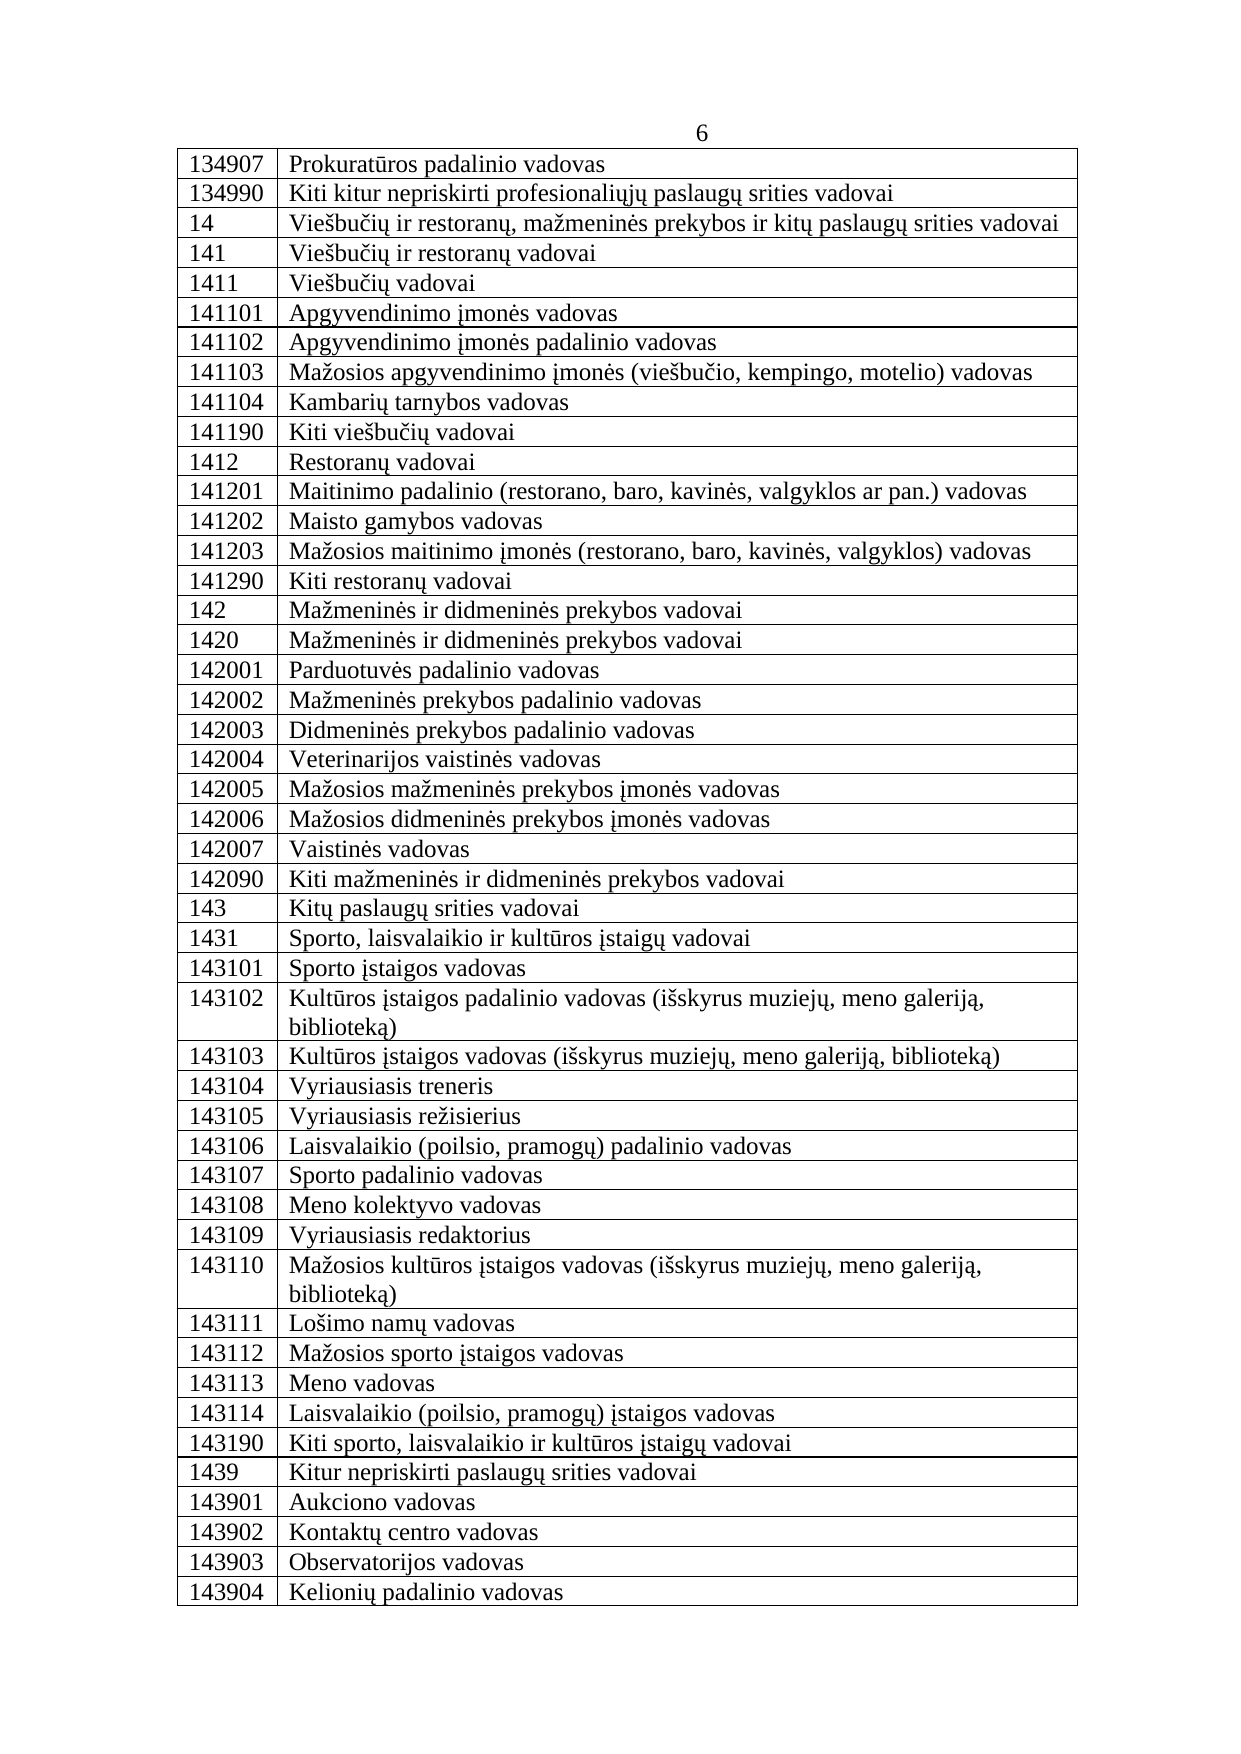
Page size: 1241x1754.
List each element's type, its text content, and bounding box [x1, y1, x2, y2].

table_cell 141290 [178, 566, 277, 594]
table_cell 143109 [178, 1220, 277, 1249]
table_cell Kontaktų centro vadovas [278, 1517, 1077, 1546]
table_cell 141201 [178, 476, 277, 505]
table_cell 141203 [178, 536, 277, 565]
table_cell 143904 [178, 1577, 277, 1605]
table_cell 141102 [178, 328, 277, 356]
table_cell 143104 [178, 1071, 277, 1100]
table_cell 143903 [178, 1547, 277, 1576]
table_cell Kelionių padalinio vadovas [278, 1577, 1077, 1605]
table_cell Viešbučių ir restoranų, mažmeninės prekybos ir kitų paslaugų srities vadovai [278, 208, 1077, 237]
table_cell Maisto gamybos vadovas [278, 506, 1077, 535]
table_cell 1412 [178, 447, 277, 475]
table_cell Meno vadovas [278, 1368, 1077, 1397]
table_cell Veterinarijos vaistinės vadovas [278, 745, 1077, 773]
table_cell 143112 [178, 1338, 277, 1367]
table_cell 142006 [178, 804, 277, 833]
table_cell 142001 [178, 655, 277, 684]
table_cell 1439 [178, 1458, 277, 1486]
table_cell Mažmeninės ir didmeninės prekybos vadovai [278, 596, 1077, 624]
table_cell Mažosios didmeninės prekybos įmonės vadovas [278, 804, 1077, 833]
table_cell 143190 [178, 1428, 277, 1456]
table_cell Sporto, laisvalaikio ir kultūros įstaigų vadovai [278, 923, 1077, 952]
table_cell 142090 [178, 864, 277, 892]
table_cell 143902 [178, 1517, 277, 1546]
table_cell Mažosios maitinimo įmonės (restorano, baro, kavinės, valgyklos) vadovas [278, 536, 1077, 565]
table_cell Kiti viešbučių vadovai [278, 417, 1077, 446]
table_cell 134907 [178, 149, 277, 177]
table_cell 141 [178, 238, 277, 267]
table_cell Apgyvendinimo įmonės vadovas [278, 298, 1077, 326]
table_cell Kambarių tarnybos vadovas [278, 387, 1077, 416]
table_cell 143106 [178, 1131, 277, 1159]
table_cell Mažmeninės ir didmeninės prekybos vadovai [278, 625, 1077, 654]
table_cell Laisvalaikio (poilsio, pramogų) padalinio vadovas [278, 1131, 1077, 1159]
table_cell 143901 [178, 1487, 277, 1516]
table_cell 142 [178, 596, 277, 624]
table_cell Kiti mažmeninės ir didmeninės prekybos vadovai [278, 864, 1077, 892]
table_cell Kiti sporto, laisvalaikio ir kultūros įstaigų vadovai [278, 1428, 1077, 1456]
table_cell 141190 [178, 417, 277, 446]
table_cell Maitinimo padalinio (restorano, baro, kavinės, valgyklos ar pan.) vadovas [278, 476, 1077, 505]
table_cell 143102 [178, 983, 277, 1040]
table_cell Meno kolektyvo vadovas [278, 1190, 1077, 1219]
table_cell Kiti kitur nepriskirti profesionaliųjų paslaugų srities vadovai [278, 179, 1077, 207]
table_cell Mažosios apgyvendinimo įmonės (viešbučio, kempingo, motelio) vadovas [278, 357, 1077, 386]
table_cell 143114 [178, 1398, 277, 1427]
table_cell Vyriausiasis režisierius [278, 1101, 1077, 1130]
table_cell 143107 [178, 1161, 277, 1189]
table_cell 14 [178, 208, 277, 237]
table_cell Didmeninės prekybos padalinio vadovas [278, 715, 1077, 743]
table_cell Parduotuvės padalinio vadovas [278, 655, 1077, 684]
table_cell 143103 [178, 1041, 277, 1070]
table_cell 142005 [178, 774, 277, 803]
table_cell 1411 [178, 268, 277, 297]
table_cell Laisvalaikio (poilsio, pramogų) įstaigos vadovas [278, 1398, 1077, 1427]
table_cell 143105 [178, 1101, 277, 1130]
table_cell Prokuratūros padalinio vadovas [278, 149, 1077, 177]
table_cell 142007 [178, 834, 277, 863]
table_cell Sporto padalinio vadovas [278, 1161, 1077, 1189]
table_cell Mažosios sporto įstaigos vadovas [278, 1338, 1077, 1367]
table_cell 141103 [178, 357, 277, 386]
table_cell Mažosios kultūros įstaigos vadovas (išskyrus muziejų, meno galeriją, biblioteką) [278, 1250, 1077, 1307]
table_cell 1420 [178, 625, 277, 654]
table_cell Kitų paslaugų srities vadovai [278, 894, 1077, 922]
table_cell 142003 [178, 715, 277, 743]
table_cell 141101 [178, 298, 277, 326]
table_cell Kitur nepriskirti paslaugų srities vadovai [278, 1458, 1077, 1486]
table_cell Mažosios mažmeninės prekybos įmonės vadovas [278, 774, 1077, 803]
table_cell Mažmeninės prekybos padalinio vadovas [278, 685, 1077, 714]
table_cell 142004 [178, 745, 277, 773]
table_cell Vyriausiasis redaktorius [278, 1220, 1077, 1249]
table_cell Apgyvendinimo įmonės padalinio vadovas [278, 328, 1077, 356]
table_cell Sporto įstaigos vadovas [278, 953, 1077, 982]
table_cell 1431 [178, 923, 277, 952]
table_cell Viešbučių vadovai [278, 268, 1077, 297]
table_cell 142002 [178, 685, 277, 714]
table_cell Observatorijos vadovas [278, 1547, 1077, 1576]
table_cell 141104 [178, 387, 277, 416]
table_cell Kultūros įstaigos padalinio vadovas (išskyrus muziejų, meno galeriją, biblioteką) [278, 983, 1077, 1040]
table_cell Vyriausiasis treneris [278, 1071, 1077, 1100]
table_cell Restoranų vadovai [278, 447, 1077, 475]
table_cell 143101 [178, 953, 277, 982]
table_cell 143110 [178, 1250, 277, 1307]
table_cell Viešbučių ir restoranų vadovai [278, 238, 1077, 267]
table_cell 143108 [178, 1190, 277, 1219]
table_cell 134990 [178, 179, 277, 207]
table_cell Kiti restoranų vadovai [278, 566, 1077, 594]
table_cell 141202 [178, 506, 277, 535]
table_cell 143113 [178, 1368, 277, 1397]
table_cell Kultūros įstaigos vadovas (išskyrus muziejų, meno galeriją, biblioteką) [278, 1041, 1077, 1070]
table_cell 143 [178, 894, 277, 922]
table_cell Aukciono vadovas [278, 1487, 1077, 1516]
table_cell Vaistinės vadovas [278, 834, 1077, 863]
table_cell Lošimo namų vadovas [278, 1309, 1077, 1337]
table_cell 143111 [178, 1309, 277, 1337]
